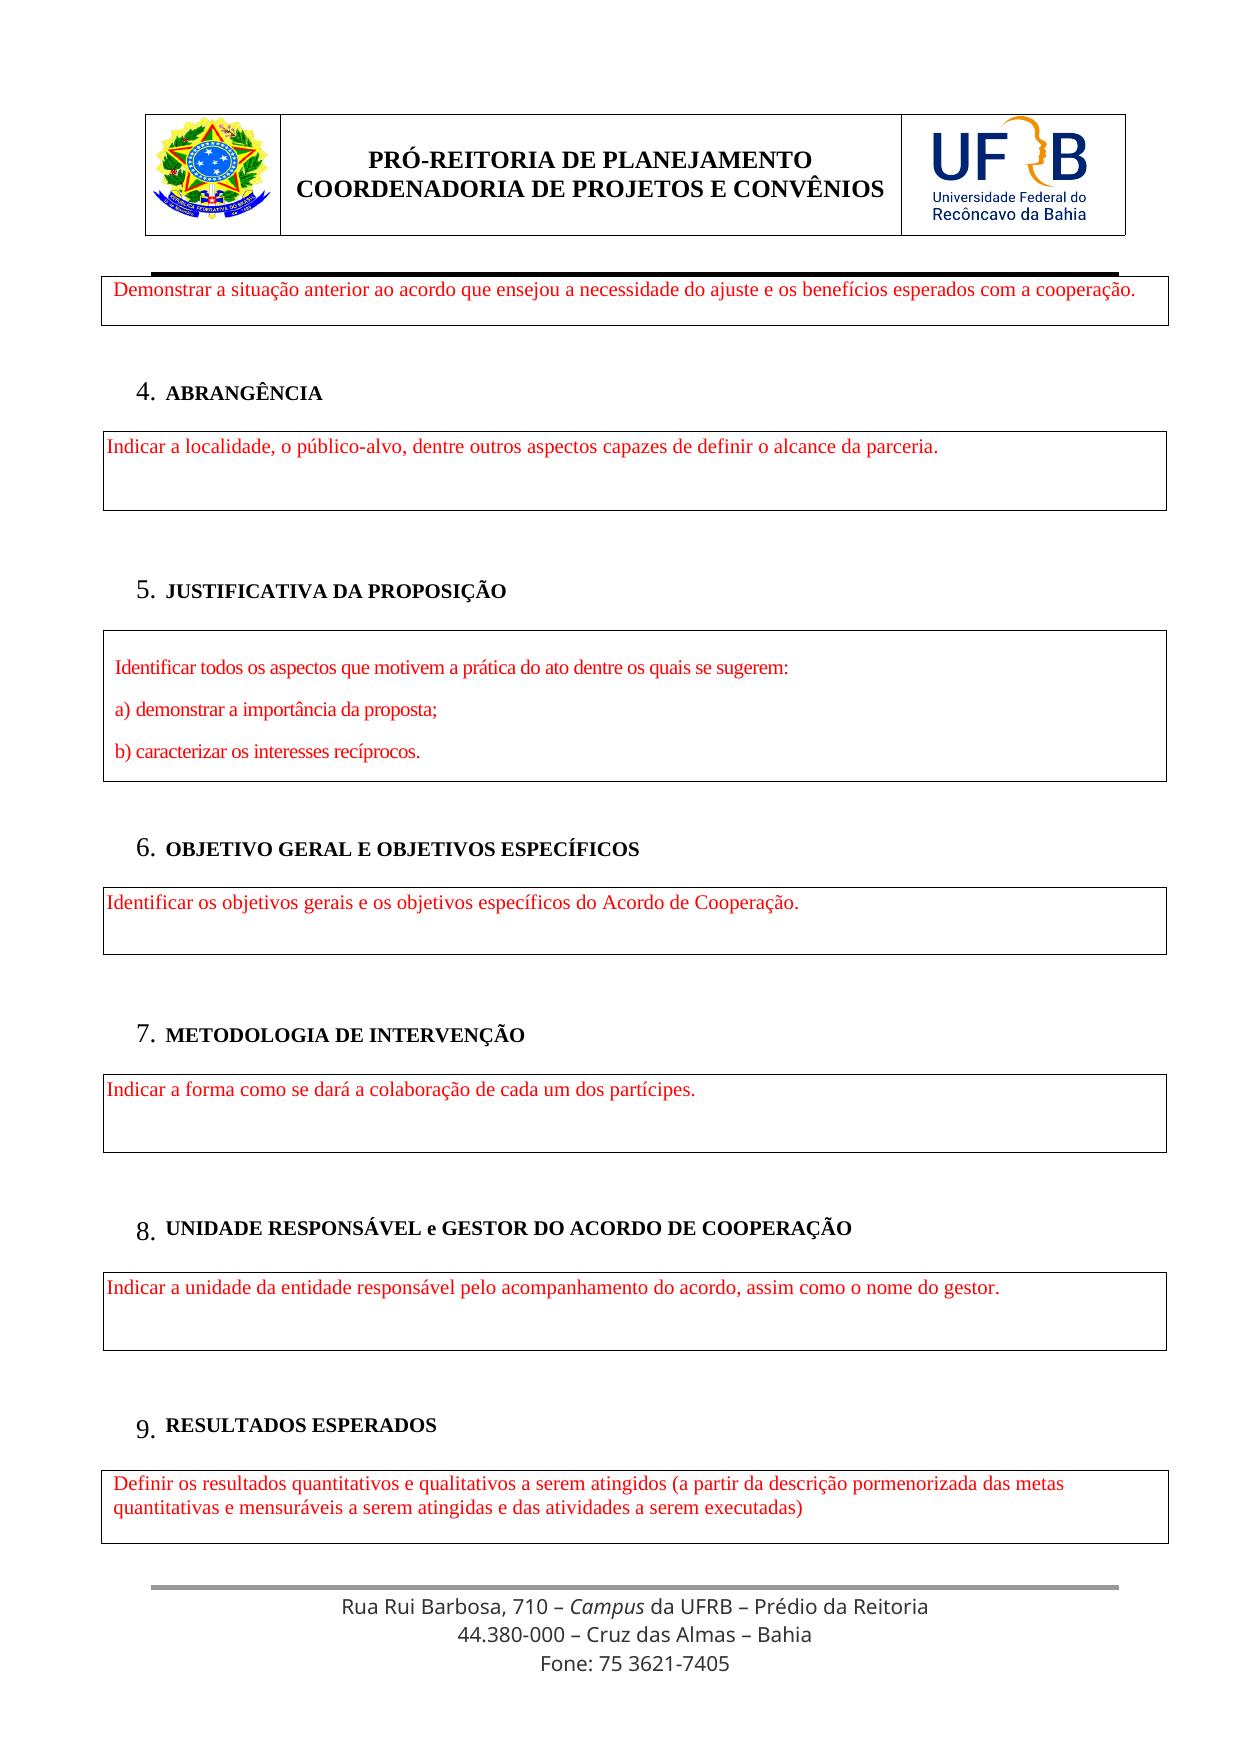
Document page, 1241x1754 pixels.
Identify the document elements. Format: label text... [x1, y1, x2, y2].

subtitle RESULTADOS ESPERADOS [136, 1413, 1119, 1444]
picture [147, 116, 273, 224]
table_header Definir os resultados quantitativos e qualitativos a serem atingidos (a partir da descrição pormenorizada das metas quantitativas e mensuráveis a serem atingidas e das atividades a serem executadas) [102, 1471, 1168, 1543]
table_header Identificar os objetivos gerais e os objetivos específicos do Acordo de Cooperação. [104, 888, 1166, 954]
table_header Indicar a unidade da entidade responsável pelo acompanhamento do acordo, assim como o nome do gestor. [104, 1273, 1166, 1350]
table_header Indicar a localidade, o público-alvo, dentre outros aspectos capazes de definir o alcance da parceria. [104, 432, 1166, 509]
list METODOLOGIA DE INTERVENÇÃO [136, 1017, 1119, 1048]
picture [918, 99, 1102, 237]
list OBJETIVO GERAL E OBJETIVOS ESPECÍFICOS [136, 831, 1119, 862]
list ABRANGÊNCIA [136, 375, 1119, 406]
table_header Indicar a forma como se dará a colaboração de cada um dos partícipes. [104, 1075, 1166, 1152]
table_header Demonstrar a situação anterior ao acordo que ensejou a necessidade do ajuste e os benefícios esperados com a cooperação. [102, 277, 1168, 325]
table_header Identificar todos os aspectos que motivem a prática do ato dentre os quais se sugerem: a) demonstrar a importância da proposta; b) caracterizar os interesses recíprocos. [104, 631, 1166, 781]
list JUSTIFICATIVA DA PROPOSIÇÃO [136, 573, 1119, 604]
subtitle UNIDADE RESPONSÁVEL e GESTOR DO ACORDO DE COOPERAÇÃO [136, 1215, 1119, 1247]
